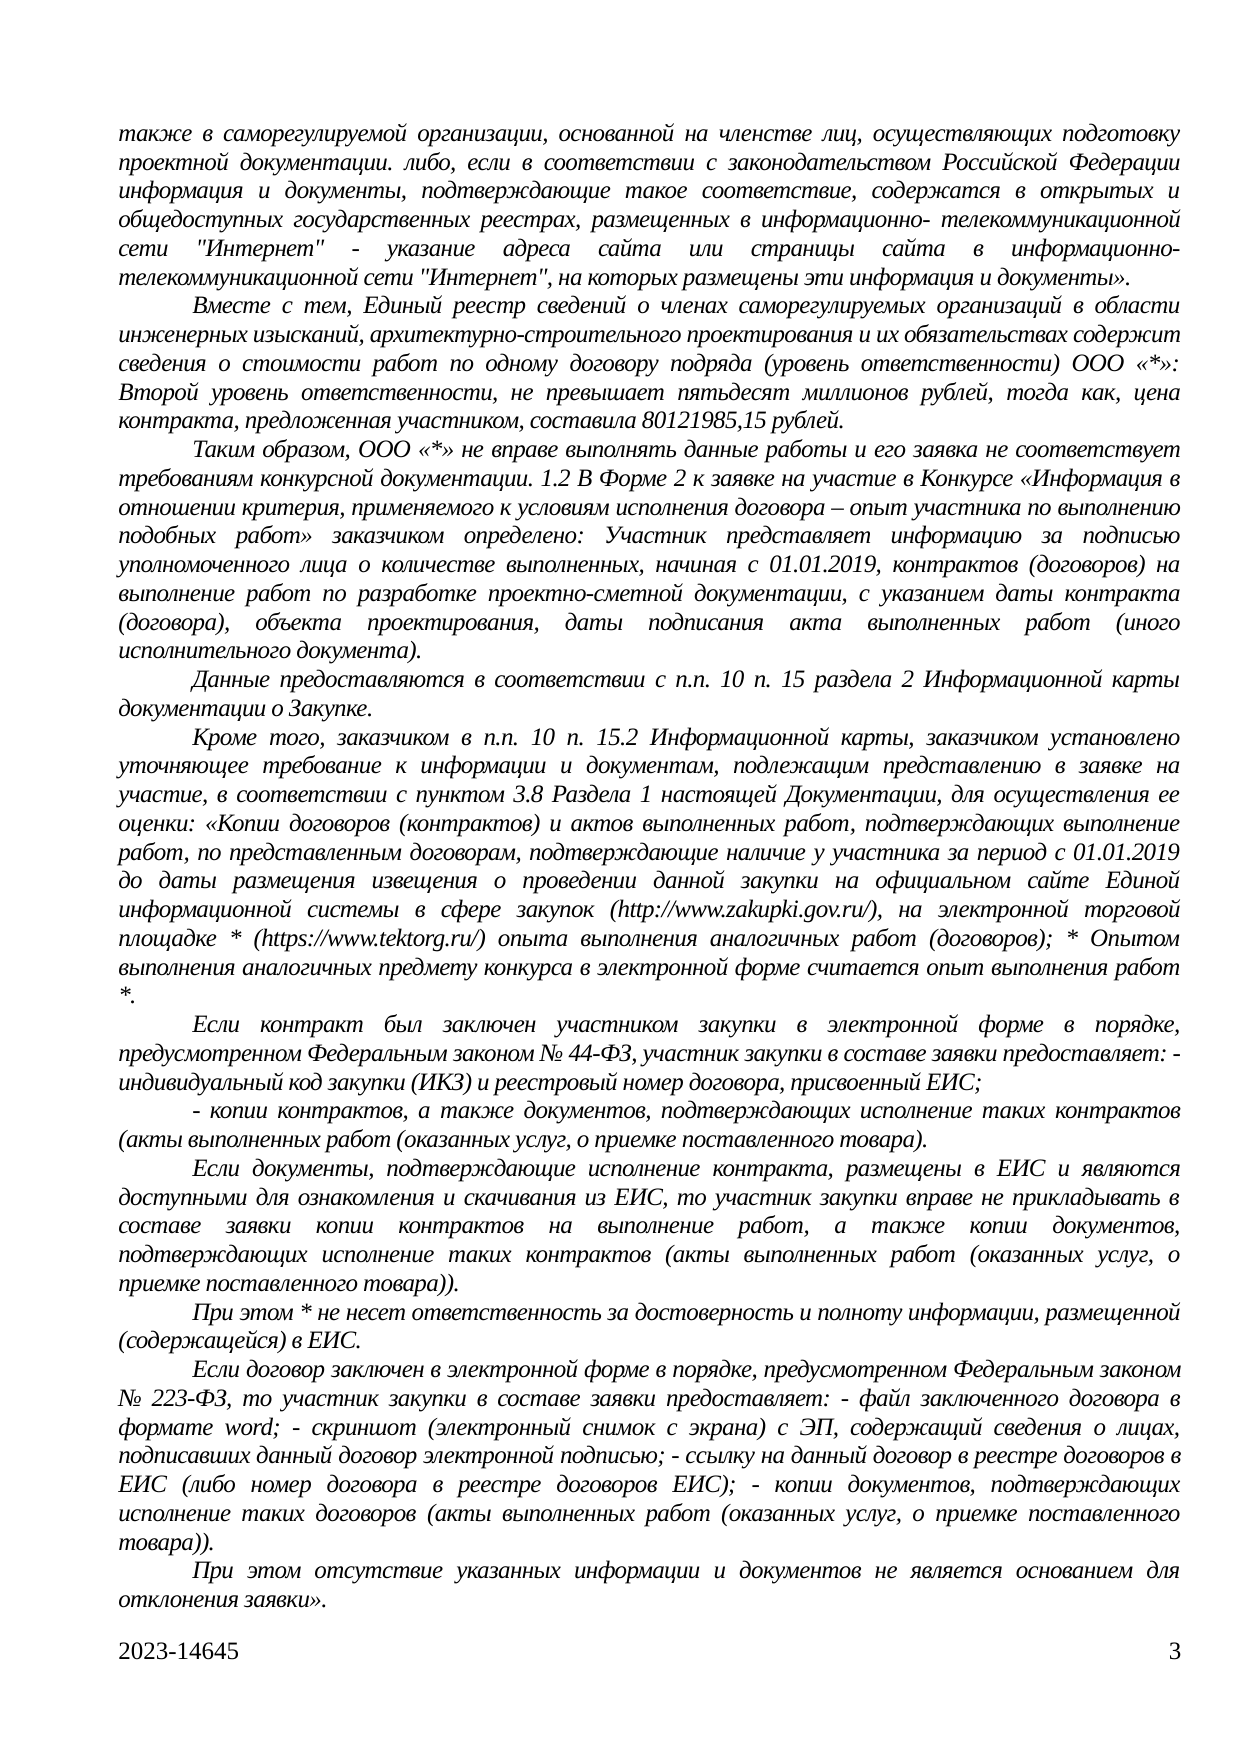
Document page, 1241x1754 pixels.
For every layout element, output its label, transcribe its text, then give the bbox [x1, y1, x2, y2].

text Если контракт был заключен участником закупки в электронной форме в порядке, предусмотренном Федеральным законом № 44-ФЗ, участник закупки в составе заявки предоставляет: - индивидуальный код закупки (ИКЗ) и реестровый номер договора, присвоенный ЕИС; [118, 1009, 1181, 1096]
text - копии контрактов, а также документов, подтверждающих исполнение таких контрактов (акты выполненных работ (оказанных услуг, о приемке поставленного товара). [118, 1096, 1181, 1153]
text При этом отсутствие указанных информации и документов не является основанием для отклонения заявки». [118, 1556, 1181, 1613]
text При этом * не несет ответственность за достоверность и полноту информации, размещенной (содержащейся) в ЕИС. [118, 1297, 1181, 1354]
text Таким образом, ООО «*» не вправе выполнять данные работы и его заявка не соответствует требованиям конкурсной документации. 1.2 В Форме 2 к заявке на участие в Конкурсе «Информация в отношении критерия, применяемого к условиям исполнения договора – опыт участника по выполнению подобных работ» заказчиком определено: Участник представляет информацию за подписью уполномоченного лица о количестве выполненных, начиная с 01.01.2019, контрактов (договоров) на выполнение работ по разработке проектно-сметной документации, с указанием даты контракта (договора), объекта проектирования, даты подписания акта выполненных работ (иного исполнительного документа). [118, 434, 1181, 664]
text Данные предоставляются в соответствии с п.п. 10 п. 15 раздела 2 Информационной карты документации о Закупке. [118, 664, 1181, 722]
text Если документы, подтверждающие исполнение контракта, размещены в ЕИС и являются доступными для ознакомления и скачивания из ЕИС, то участник закупки вправе не прикладывать в составе заявки копии контрактов на выполнение работ, а также копии документов, подтверждающих исполнение таких контрактов (акты выполненных работ (оказанных услуг, о приемке поставленного товара)). [118, 1153, 1181, 1297]
text Вместе с тем, Единый реестр сведений о членах саморегулируемых организаций в области инженерных изысканий, архитектурно-строительного проектирования и их обязательствах содержит сведения о стоимости работ по одному договору подряда (уровень ответственности) ООО «*»: Второй уровень ответственности, не превышает пятьдесят миллионов рублей, тогда как, цена контракта, предложенная участником, составила 80121985,15 рублей. [118, 291, 1181, 434]
text Если договор заключен в электронной форме в порядке, предусмотренном Федеральным законом № 223-ФЗ, то участник закупки в составе заявки предоставляет: - файл заключенного договора в формате word; - скриншот (электронный снимок с экрана) с ЭП, содержащий сведения о лицах, подписавших данный договор электронной подписью; - ссылку на данный договор в реестре договоров в ЕИС (либо номер договора в реестре договоров ЕИС); - копии документов, подтверждающих исполнение таких договоров (акты выполненных работ (оказанных услуг, о приемке поставленного товара)). [118, 1354, 1181, 1556]
text Кроме того, заказчиком в п.п. 10 п. 15.2 Информационной карты, заказчиком установлено уточняющее требование к информации и документам, подлежащим представлению в заявке на участие, в соответствии с пунктом 3.8 Раздела 1 настоящей Документации, для осуществления ее оценки: «Копии договоров (контрактов) и актов выполненных работ, подтверждающих выполнение работ, по представленным договорам, подтверждающие наличие у участника за период с 01.01.2019 до даты размещения извещения о проведении данной закупки на официальном сайте Единой информационной системы в сфере закупок (http://www.zakupki.gov.ru/), на электронной торговой площадке * (https://www.tektorg.ru/) опыта выполнения аналогичных работ (договоров); * Опытом выполнения аналогичных предмету конкурса в электронной форме считается опыт выполнения работ *. [118, 722, 1181, 1009]
text также в саморегулируемой организации, основанной на членстве лиц, осуществляющих подготовку проектной документации. либо, если в соответствии с законодательством Российской Федерации информация и документы, подтверждающие такое соответствие, содержатся в открытых и общедоступных государственных реестрах, размещенных в информационно- телекоммуникационной сети "Интернет" - указание адреса сайта или страницы сайта в информационно-телекоммуникационной сети "Интернет", на которых размещены эти информация и документы». [118, 118, 1181, 291]
